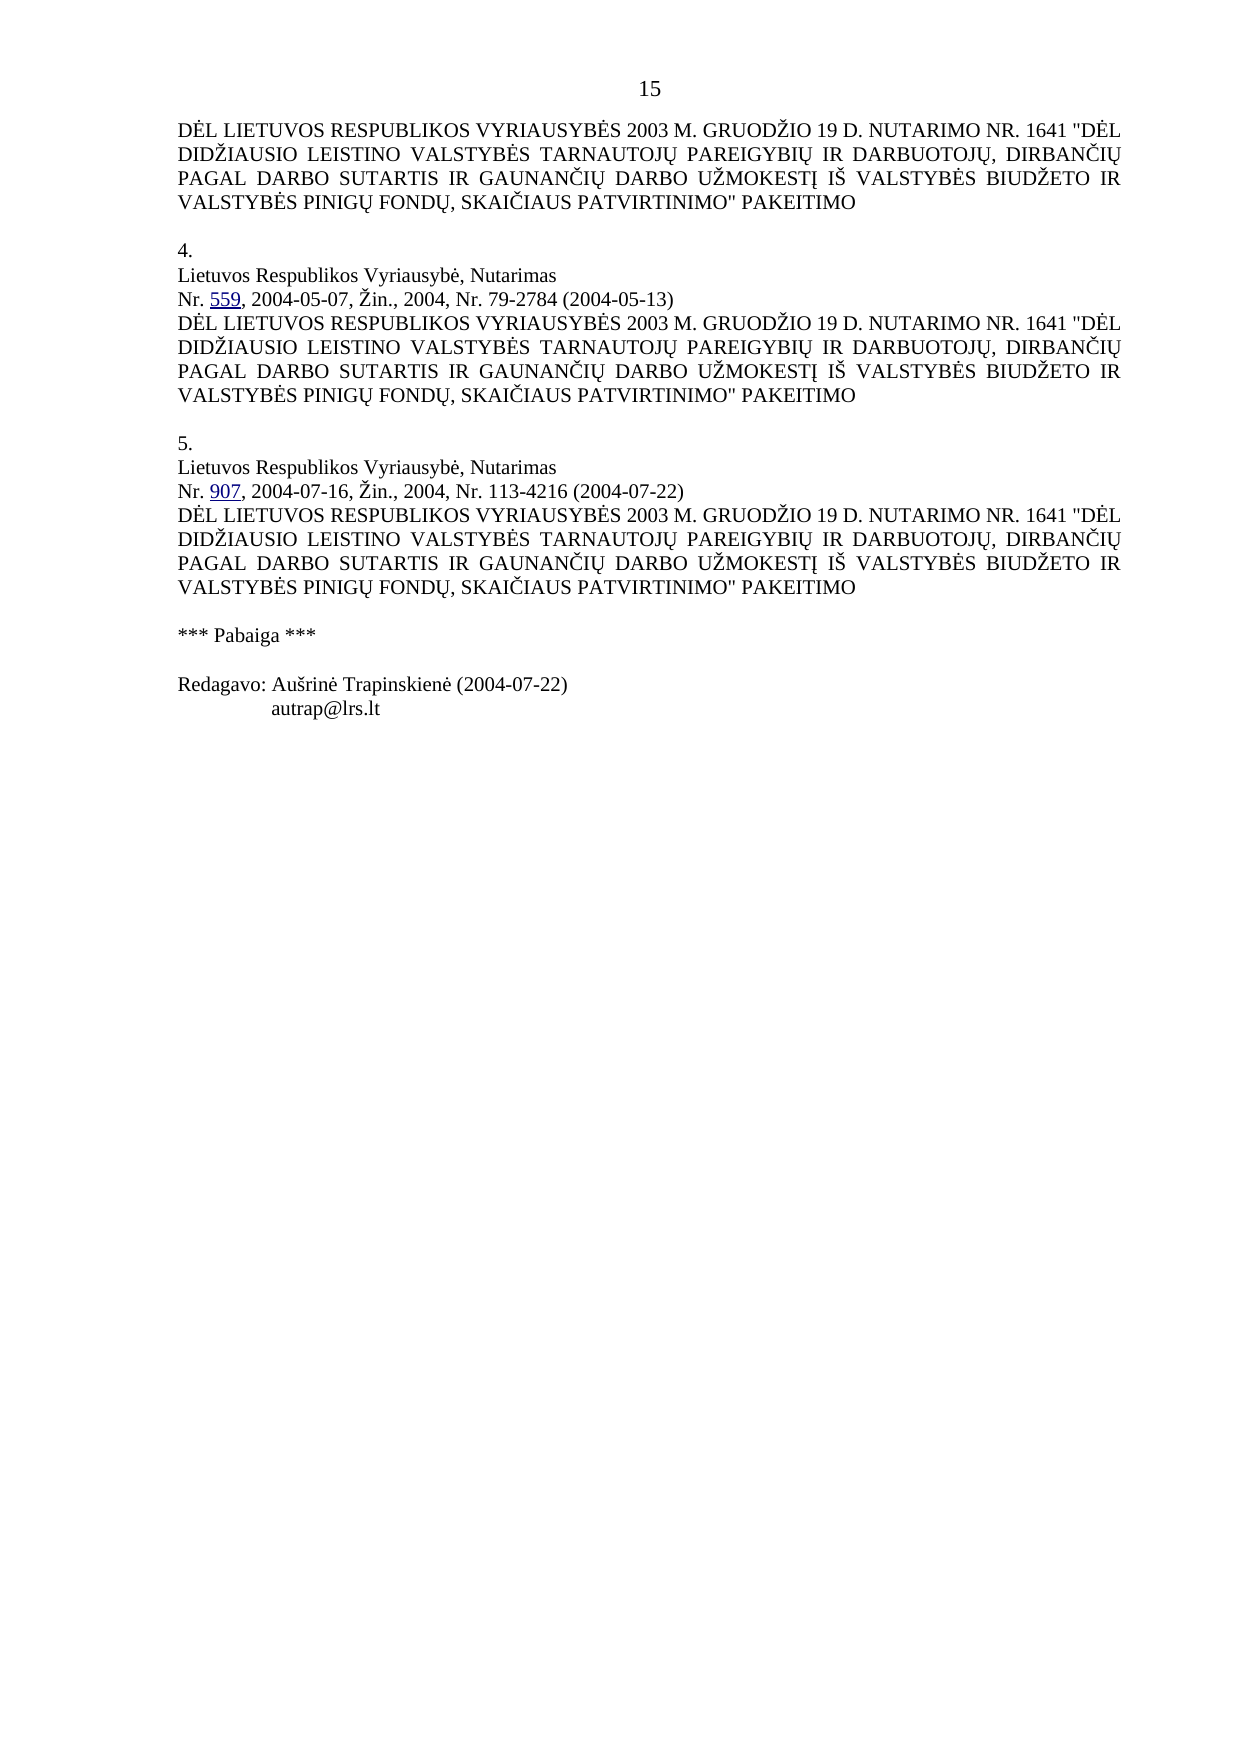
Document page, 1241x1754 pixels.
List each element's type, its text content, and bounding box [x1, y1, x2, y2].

text Nr. 907, 2004-07-16, Žin., 2004, Nr. 113-4216 (2004-07-22) [177, 479, 1122, 503]
text DĖL LIETUVOS RESPUBLIKOS VYRIAUSYBĖS 2003 M. GRUODŽIO 19 D. NUTARIMO NR. 1641 "DĖL DIDŽIAUSIO LEISTINO VALSTYBĖS TARNAUTOJŲ PAREIGYBIŲ IR DARBUOTOJŲ, DIRBANČIŲ PAGAL DARBO SUTARTIS IR GAUNANČIŲ DARBO UŽMOKESTĮ IŠ VALSTYBĖS BIUDŽETO IR VALSTYBĖS PINIGŲ FONDŲ, SKAIČIAUS PATVIRTINIMO" PAKEITIMO [177, 118, 1122, 214]
text DĖL LIETUVOS RESPUBLIKOS VYRIAUSYBĖS 2003 M. GRUODŽIO 19 D. NUTARIMO NR. 1641 "DĖL DIDŽIAUSIO LEISTINO VALSTYBĖS TARNAUTOJŲ PAREIGYBIŲ IR DARBUOTOJŲ, DIRBANČIŲ PAGAL DARBO SUTARTIS IR GAUNANČIŲ DARBO UŽMOKESTĮ IŠ VALSTYBĖS BIUDŽETO IR VALSTYBĖS PINIGŲ FONDŲ, SKAIČIAUS PATVIRTINIMO" PAKEITIMO [177, 503, 1122, 599]
text *** Pabaiga *** [177, 623, 1122, 647]
text 5. [177, 431, 1122, 455]
text Lietuvos Respublikos Vyriausybė, Nutarimas [177, 262, 1122, 287]
text Nr. 559, 2004-05-07, Žin., 2004, Nr. 79-2784 (2004-05-13) [177, 287, 1122, 311]
text autrap@lrs.lt [177, 696, 1122, 720]
text DĖL LIETUVOS RESPUBLIKOS VYRIAUSYBĖS 2003 M. GRUODŽIO 19 D. NUTARIMO NR. 1641 "DĖL DIDŽIAUSIO LEISTINO VALSTYBĖS TARNAUTOJŲ PAREIGYBIŲ IR DARBUOTOJŲ, DIRBANČIŲ PAGAL DARBO SUTARTIS IR GAUNANČIŲ DARBO UŽMOKESTĮ IŠ VALSTYBĖS BIUDŽETO IR VALSTYBĖS PINIGŲ FONDŲ, SKAIČIAUS PATVIRTINIMO" PAKEITIMO [177, 311, 1122, 407]
text Lietuvos Respublikos Vyriausybė, Nutarimas [177, 455, 1122, 479]
text Redagavo: Aušrinė Trapinskienė (2004-07-22) [177, 672, 1122, 696]
text 4. [177, 238, 1122, 262]
